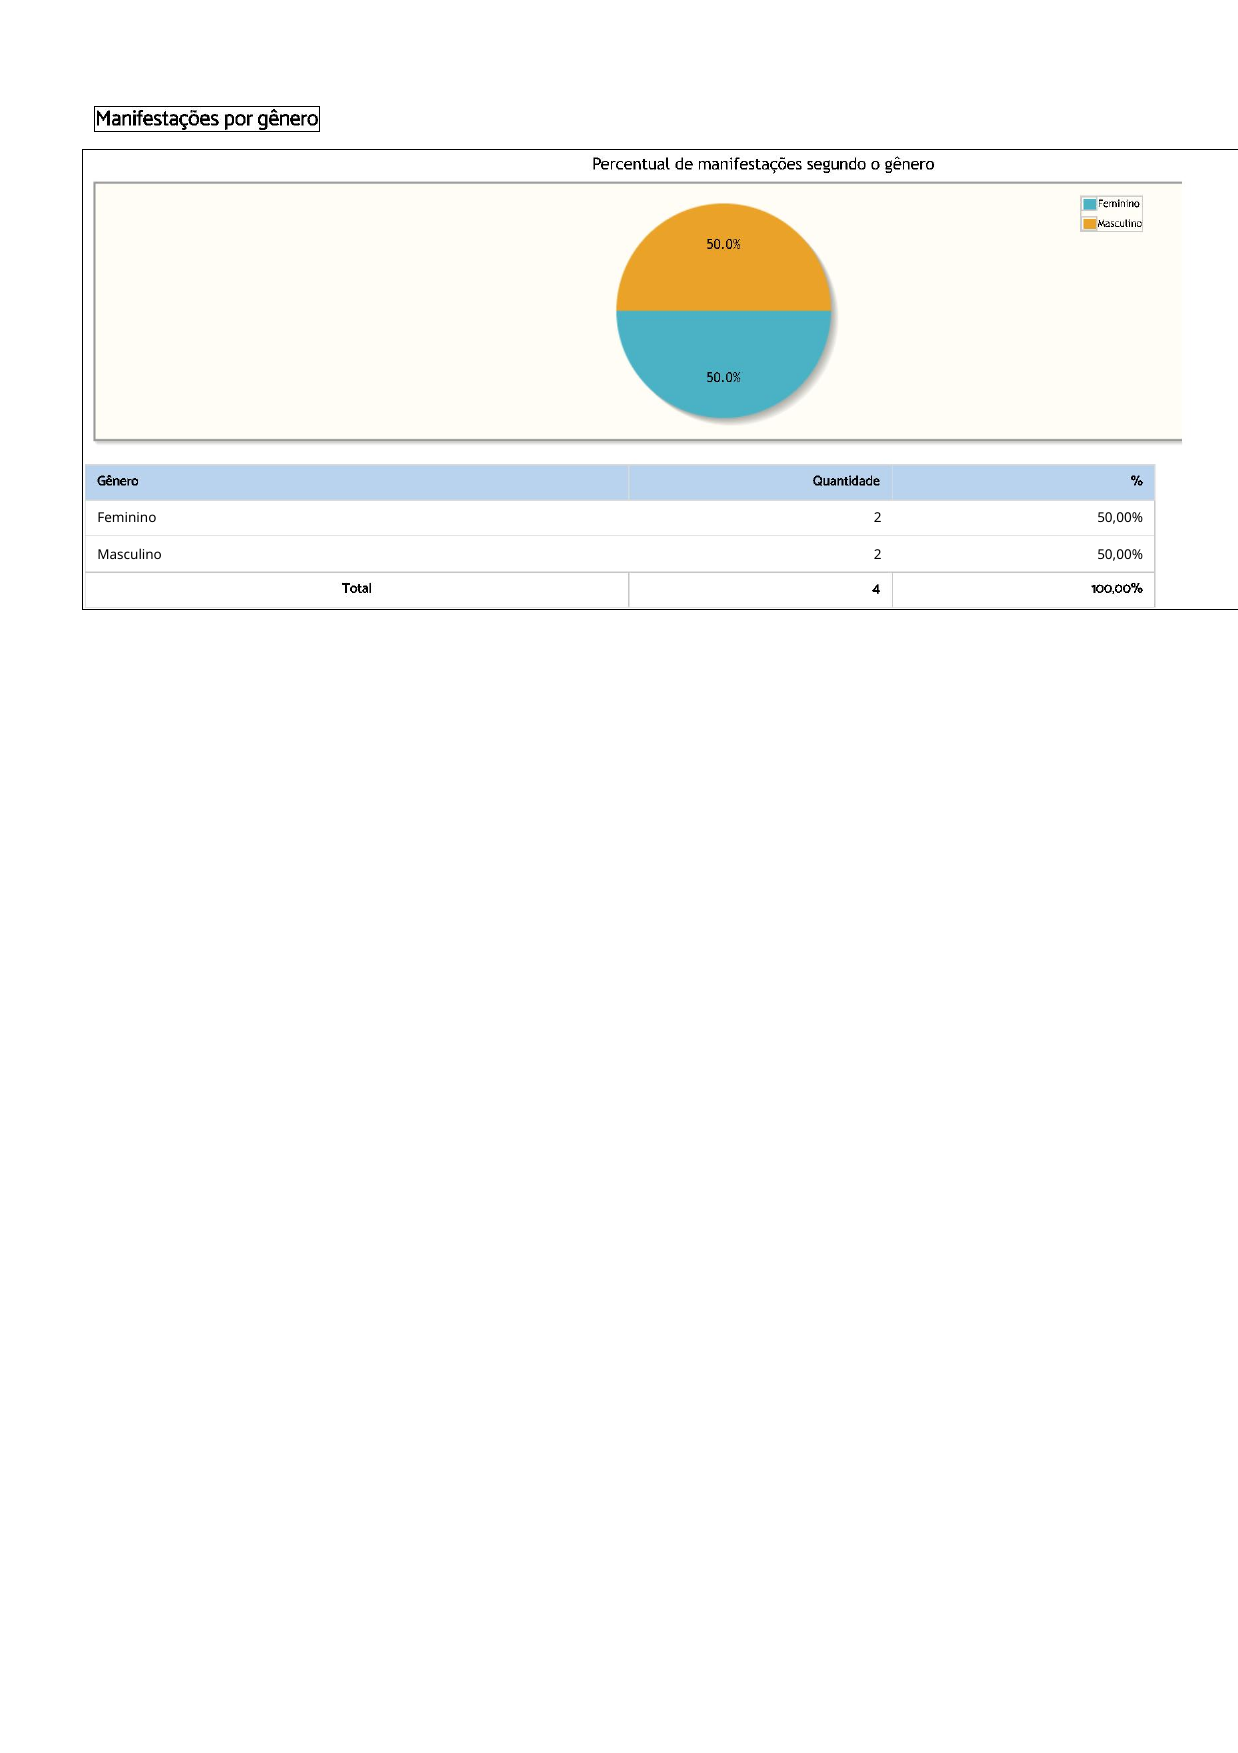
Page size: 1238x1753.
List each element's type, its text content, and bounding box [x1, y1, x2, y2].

picture [95, 107, 319, 131]
text 50,00% [1097, 505, 1163, 527]
text 2 [874, 505, 901, 527]
text 2 [874, 542, 901, 564]
text Masculino [97, 542, 174, 564]
text 50,00% [1097, 542, 1163, 564]
text 4 [872, 577, 900, 599]
picture [83, 150, 1238, 609]
text Feminino [97, 505, 174, 527]
